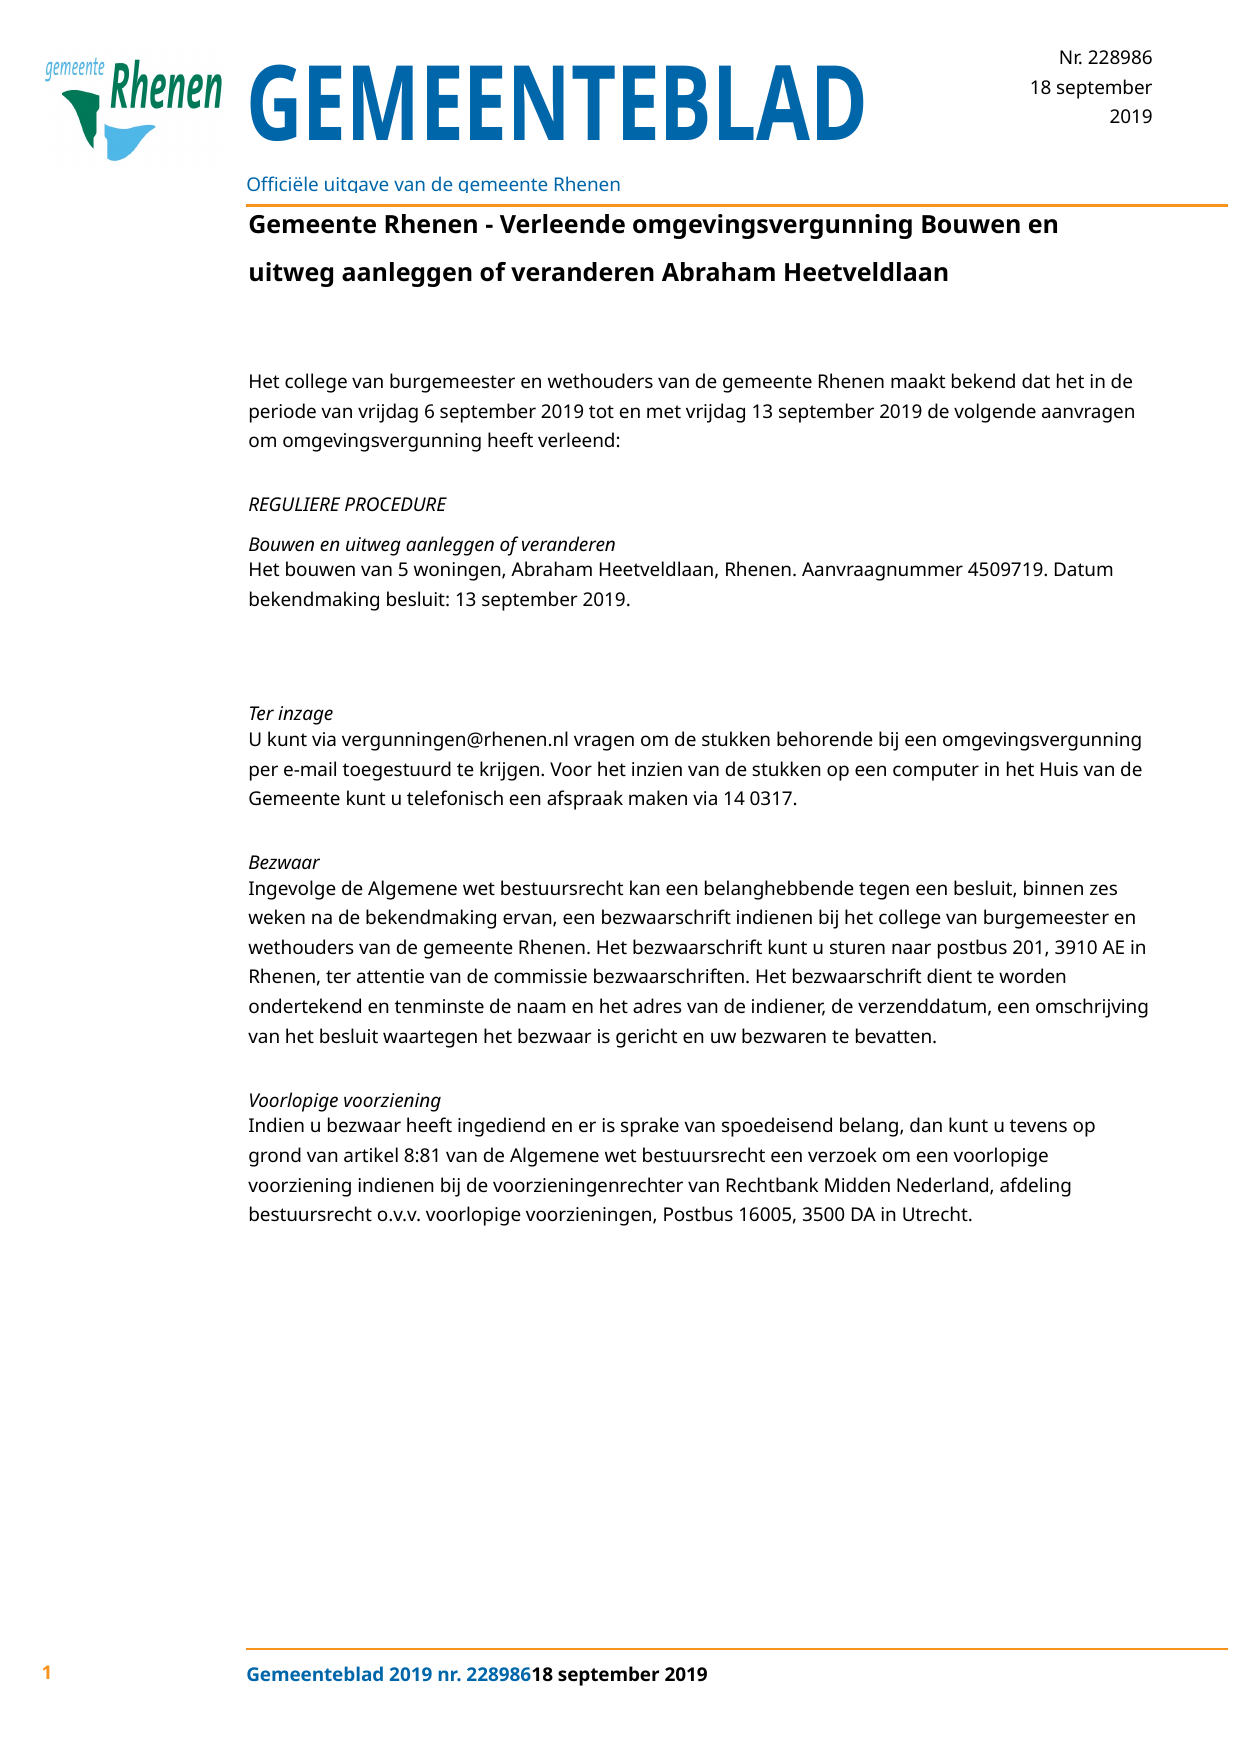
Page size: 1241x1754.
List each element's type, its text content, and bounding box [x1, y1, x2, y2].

text Ingevolge de Algemene wet bestuursrecht kan een belanghebbende tegen een besluit, binnen zes weken na de bekendmaking ervan, een bezwaarschrift indienen bij het college van burgemeester en wethouders van de gemeente Rhenen. Het bezwaarschrift kunt u sturen naar postbus 201, 3910 AE in Rhenen, ter attentie van de commissie bezwaarschriften. Het bezwaarschrift dient te worden ondertekend en tenminste de naam en het adres van de indiener, de verzenddatum, een omschrijving van het besluit waartegen het bezwaar is gericht en uw bezwaren te bevatten. [248, 875, 1152, 1049]
text Gemeente Rhenen - Verleende omgevingsvergunning Bouwen en uitweg aanleggen of veranderen Abraham Heetveldlaan [248, 207, 1152, 288]
text Ter inzage [248, 700, 1152, 726]
text Voorlopige voorziening [248, 1087, 1152, 1113]
text Bouwen en uitweg aanleggen of veranderen [248, 531, 1152, 556]
text Het bouwen van 5 woningen, Abraham Heetveldlaan, Rhenen. Aanvraagnummer 4509719. Datum bekendmaking besluit: 13 september 2019. [248, 556, 1152, 612]
text Het college van burgemeester en wethouders van de gemeente Rhenen maakt bekend dat het in de periode van vrijdag 6 september 2019 tot en met vrijdag 13 september 2019 de volgende aanvragen om omgevingsvergunning heeft verleend: [248, 368, 1152, 453]
text Indien u bezwaar heeft ingediend en er is sprake van spoedeisend belang, dan kunt u tevens op grond van artikel 8:81 van de Algemene wet bestuursrecht een verzoek om een voorlopige voorziening indienen bij de voorzieningenrechter van Rechtbank Midden Nederland, afdeling bestuursrecht o.v.v. voorlopige voorzieningen, Postbus 16005, 3500 DA in Utrecht. [248, 1113, 1152, 1227]
picture [41, 47, 231, 172]
text Bezwaar [248, 849, 1152, 875]
text U kunt via vergunningen@rhenen.nl vragen om de stukken behorende bij een omgevingsvergunning per e-mail toegestuurd te krijgen. Voor het inzien van de stukken op een computer in het Huis van de Gemeente kunt u telefonisch een afspraak maken via 14 0317. [248, 726, 1152, 811]
text REGULIERE PROCEDURE [248, 491, 1152, 517]
